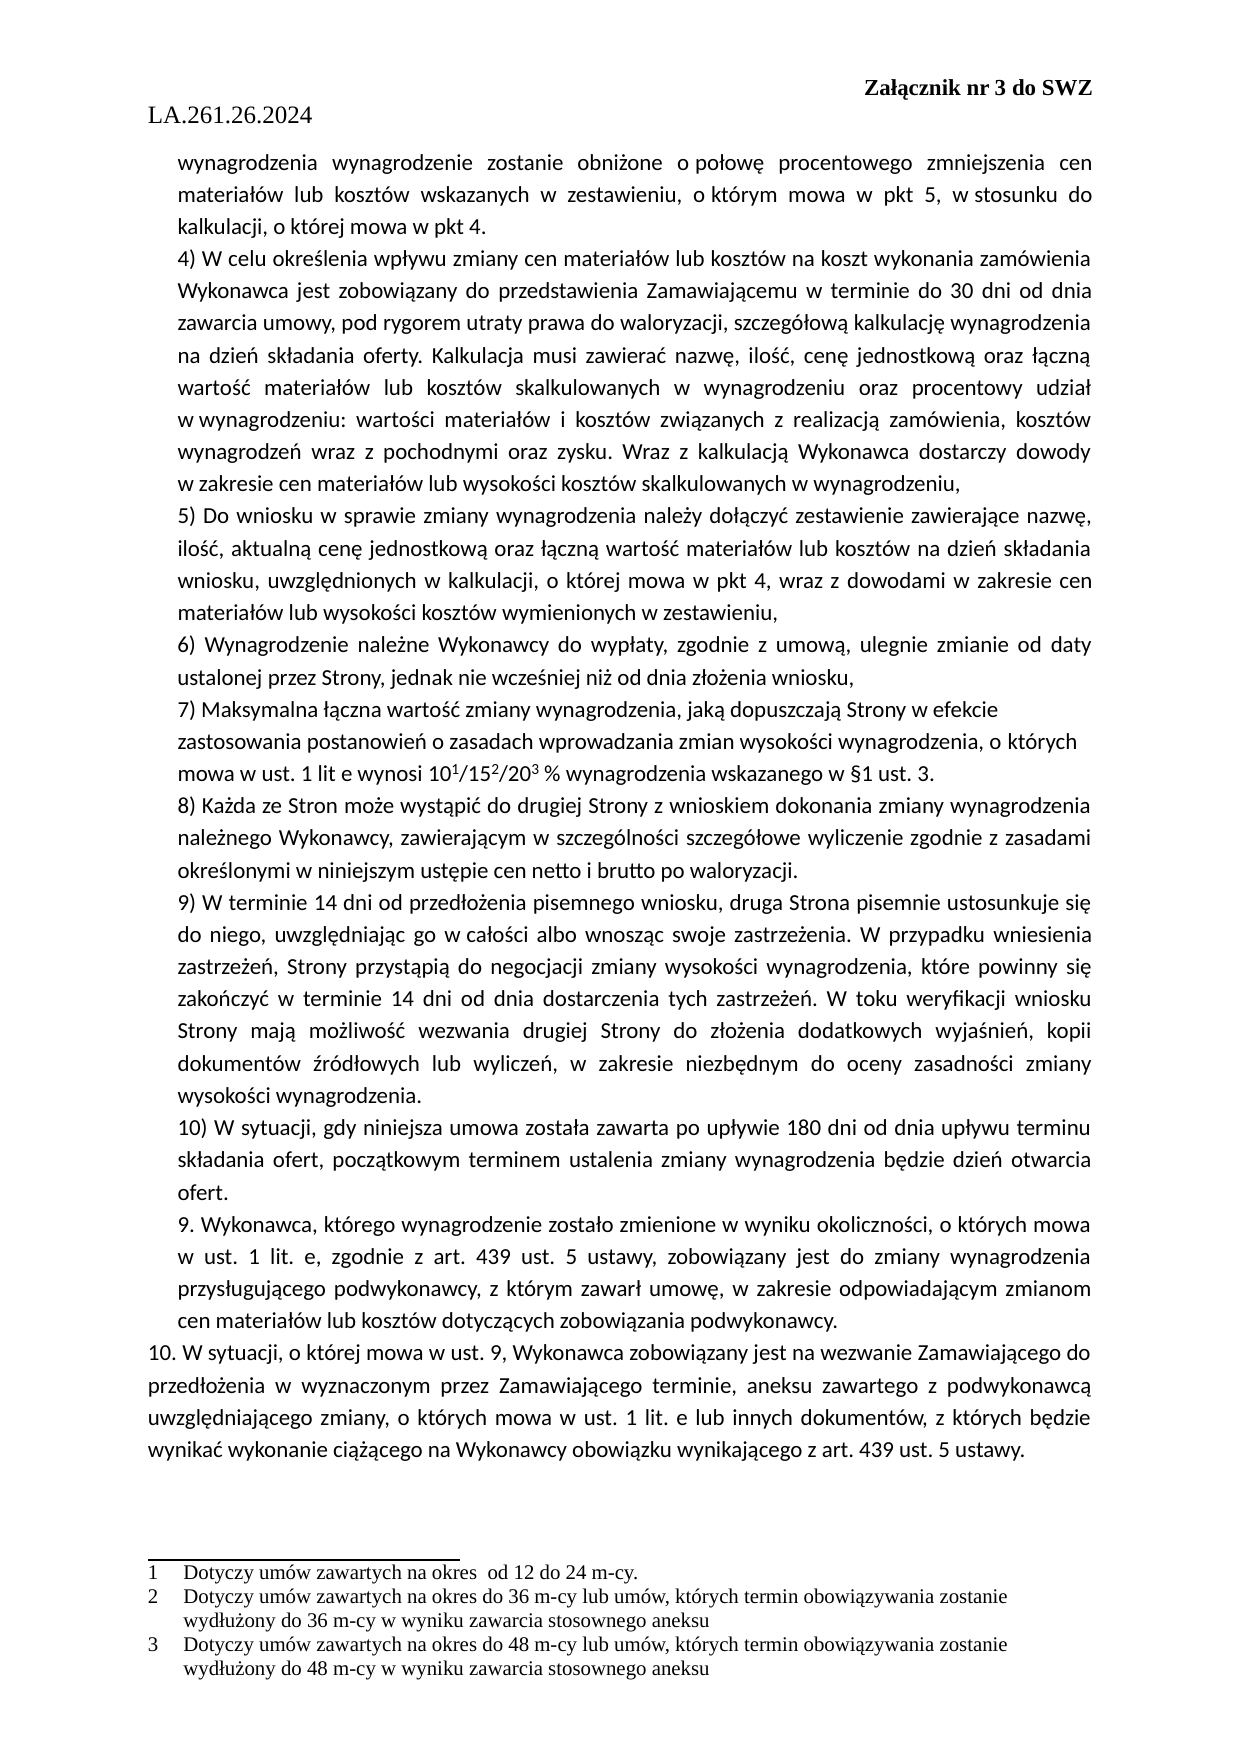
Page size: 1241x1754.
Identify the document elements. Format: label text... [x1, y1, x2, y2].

text Dotyczy umów zawartych na okres do 36 m-cy lub umów, których termin obowiązywania zostanie wydłużony do 36 m-cy w wyniku zawarcia stosownego aneksu [148, 1584, 1093, 1632]
text 10) W sytuacji, gdy niniejsza umowa została zawarta po upływie 180 dni od dnia upływu terminu składania ofert, początkowym terminem ustalenia zmiany wynagrodzenia będzie dzień otwarcia ofert. [177, 1113, 1093, 1206]
text 7) Maksymalna łączna wartość zmiany wynagrodzenia, jaką dopuszczają Strony w efekcie zastosowania postanowień o zasadach wprowadzania zmian wysokości wynagrodzenia, o których mowa w ust. 1 lit e wynosi 10/15/20 % wynagrodzenia wskazanego w §1 ust. 3. [177, 695, 1093, 787]
text Dotyczy umów zawartych na okres do 48 m-cy lub umów, których termin obowiązywania zostanie wydłużony do 48 m-cy w wyniku zawarcia stosownego aneksu [148, 1632, 1093, 1680]
text 4) W celu określenia wpływu zmiany cen materiałów lub kosztów na koszt wykonania zamówienia Wykonawca jest zobowiązany do przedstawienia Zamawiającemu w terminie do 30 dni od dnia zawarcia umowy, pod rygorem utraty prawa do waloryzacji, szczegółową kalkulację wynagrodzenia na dzień składania oferty. Kalkulacja musi zawierać nazwę, ilość, cenę jednostkową oraz łączną wartość materiałów lub kosztów skalkulowanych w wynagrodzeniu oraz procentowy udział w wynagrodzeniu: wartości materiałów i kosztów związanych z realizacją zamówienia, kosztów wynagrodzeń wraz z pochodnymi oraz zysku. Wraz z kalkulacją Wykonawca dostarczy dowody w zakresie cen materiałów lub wysokości kosztów skalkulowanych w wynagrodzeniu, [177, 244, 1093, 497]
text 5) Do wniosku w sprawie zmiany wynagrodzenia należy dołączyć zestawienie zawierające nazwę, ilość, aktualną cenę jednostkową oraz łączną wartość materiałów lub kosztów na dzień składania wniosku, uwzględnionych w kalkulacji, o której mowa w pkt 4, wraz z dowodami w zakresie cen materiałów lub wysokości kosztów wymienionych w zestawieniu, [177, 502, 1093, 626]
text 9) W terminie 14 dni od przedłożenia pisemnego wniosku, druga Strona pisemnie ustosunkuje się do niego, uwzględniając go w całości albo wnosząc swoje zastrzeżenia. W przypadku wniesienia zastrzeżeń, Strony przystąpią do negocjacji zmiany wysokości wynagrodzenia, które powinny się zakończyć w terminie 14 dni od dnia dostarczenia tych zastrzeżeń. W toku weryfikacji wniosku Strony mają możliwość wezwania drugiej Strony do złożenia dodatkowych wyjaśnień, kopii dokumentów źródłowych lub wyliczeń, w zakresie niezbędnym do oceny zasadności zmiany wysokości wynagrodzenia. [177, 888, 1093, 1109]
text 8) Każda ze Stron może wystąpić do drugiej Strony z wnioskiem dokonania zmiany wynagrodzenia należnego Wykonawcy, zawierającym w szczególności szczegółowe wyliczenie zgodnie z zasadami określonymi w niniejszym ustępie cen netto i brutto po waloryzacji. [177, 791, 1093, 884]
text 9. Wykonawca, którego wynagrodzenie zostało zmienione w wyniku okoliczności, o których mowa w ust. 1 lit. e, zgodnie z art. 439 ust. 5 ustawy, zobowiązany jest do zmiany wynagrodzenia przysługującego podwykonawcy, z którym zawarł umowę, w zakresie odpowiadającym zmianom cen materiałów lub kosztów dotyczących zobowiązania podwykonawcy. [177, 1210, 1093, 1334]
text 6) Wynagrodzenie należne Wykonawcy do wypłaty, zgodnie z umową, ulegnie zmianie od daty ustalonej przez Strony, jednak nie wcześniej niż od dnia złożenia wniosku, [177, 630, 1093, 691]
text 10. W sytuacji, o której mowa w ust. 9, Wykonawca zobowiązany jest na wezwanie Zamawiającego do przedłożenia w wyznaczonym przez Zamawiającego terminie, aneksu zawartego z podwykonawcą uwzględniającego zmiany, o których mowa w ust. 1 lit. e lub innych dokumentów, z których będzie wynikać wykonanie ciążącego na Wykonawcy obowiązku wynikającego z art. 439 ust. 5 ustawy. [148, 1338, 1093, 1463]
text Dotyczy umów zawartych na okres od 12 do 24 m-cy. [148, 1560, 1093, 1584]
text wynagrodzenia wynagrodzenie zostanie obniżone o połowę procentowego zmniejszenia cen materiałów lub kosztów wskazanych w zestawieniu, o którym mowa w pkt 5, w stosunku do kalkulacji, o której mowa w pkt 4. [177, 148, 1093, 240]
